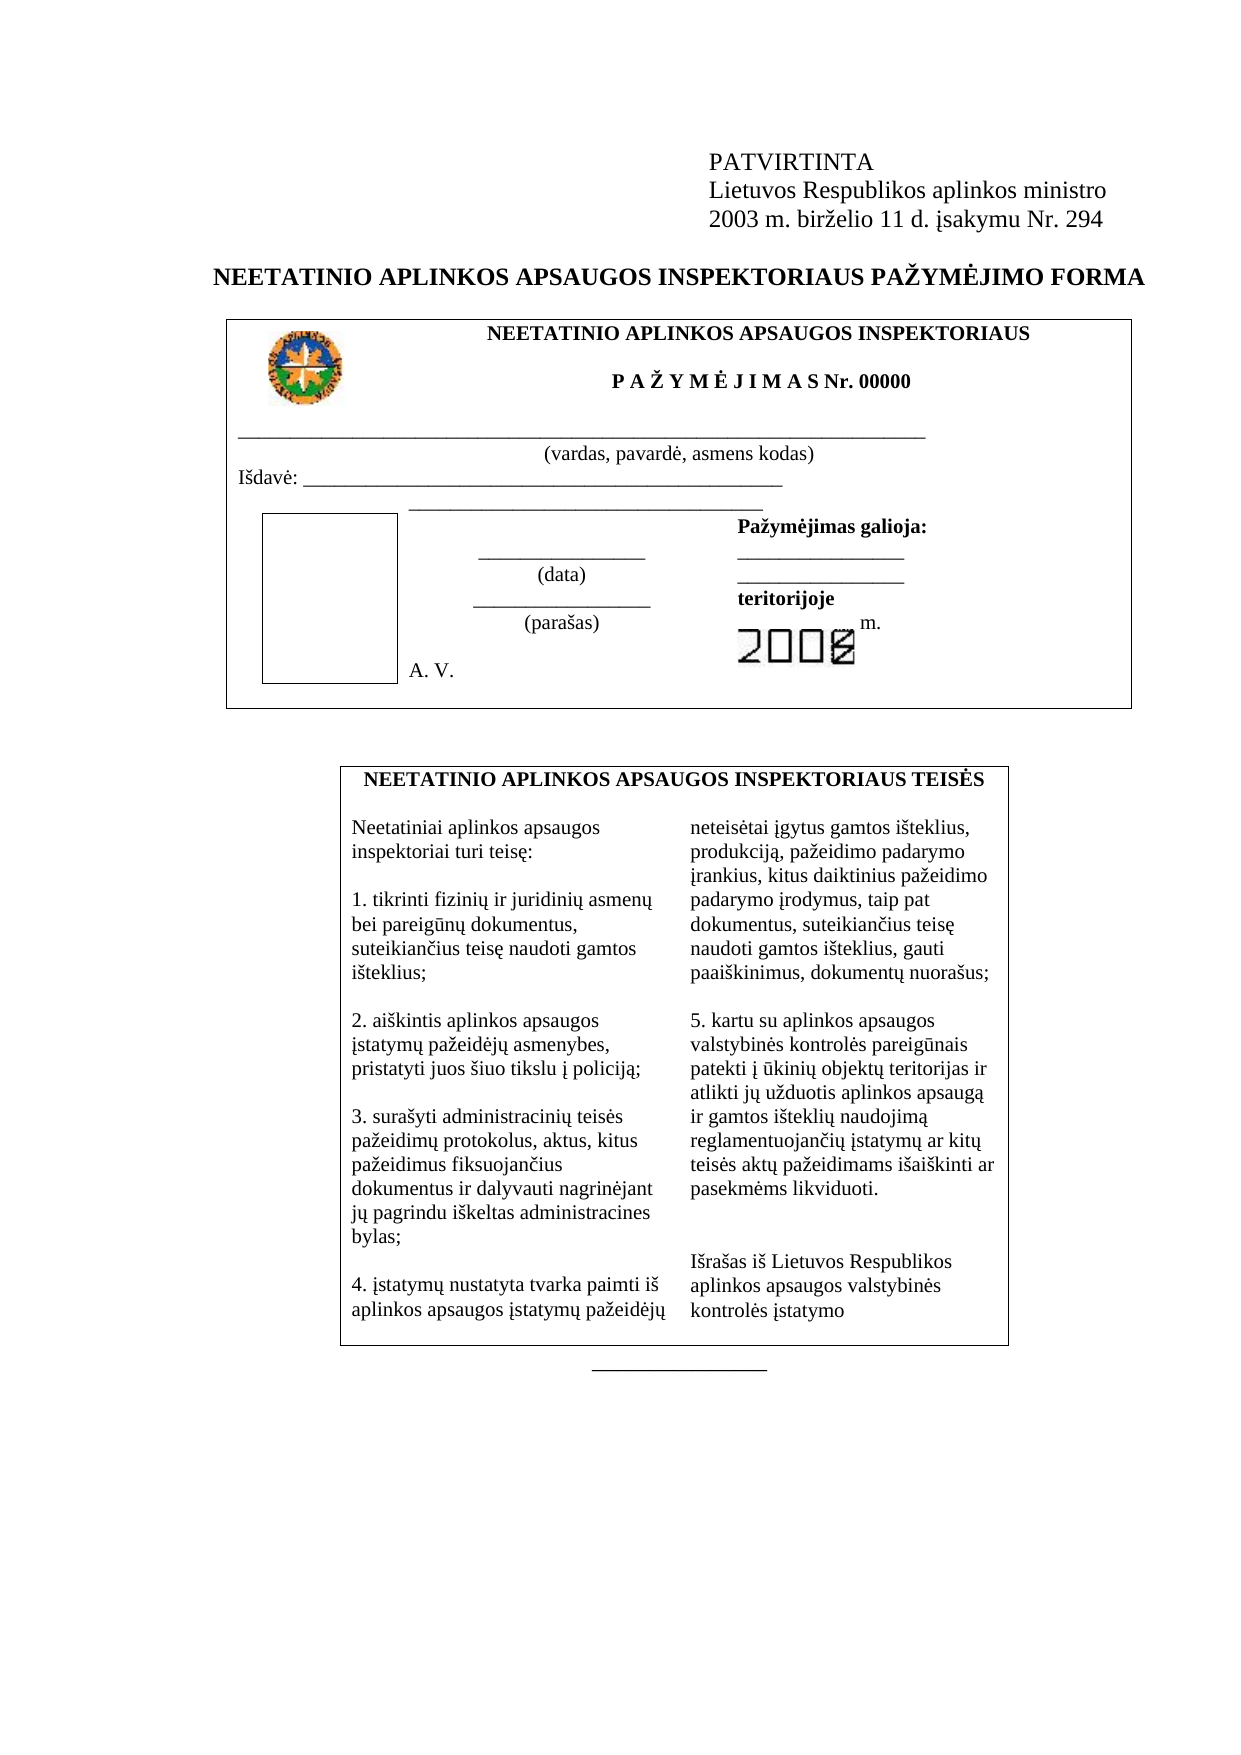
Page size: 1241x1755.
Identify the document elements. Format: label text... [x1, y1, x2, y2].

table_cell [177, 417, 226, 489]
table_cell [263, 514, 397, 682]
table_cell [1132, 489, 1181, 513]
table_header NEETATINIO APLINKOS APSAUGOS INSPEKTORIAUS TEISĖS [341, 767, 1008, 815]
table_cell [1009, 1248, 1181, 1344]
text NEETATINIO APLINKOS APSAUGOS INSPEKTORIAUS PAŽYMĖJIMO FORMA [177, 262, 1181, 291]
table_cell [1132, 417, 1181, 489]
table_cell [1009, 815, 1181, 1248]
table_cell [177, 1248, 340, 1344]
table_cell [177, 815, 340, 1248]
text PATVIRTINTA [177, 147, 1181, 176]
table_cell __________________________________ [397, 489, 1131, 513]
table_header [177, 319, 226, 417]
table_cell [227, 683, 397, 707]
table_cell Išrašas iš Lietuvos Respublikos aplinkos apsaugos valstybinės kontrolės įstatymo [679, 1248, 1008, 1344]
table_header [1009, 766, 1181, 815]
table_header [177, 766, 340, 815]
table_cell Neetatiniai aplinkos apsaugos inspektoriai turi teisę: 1. tikrinti fizinių ir juridinių asmenų bei pareigūnų dokumentus, suteikiančius teisę naudoti gamtos išteklius; 2. aiškintis aplinkos apsaugos įstatymų pažeidėjų asmenybes, pristatyti juos šiuo tikslu į policiją; 3. surašyti administracinių teisės pažeidimų protokolus, aktus, kitus pažeidimus fiksuojančius dokumentus ir dalyvauti nagrinėjant jų pagrindu iškeltas administracines bylas; 4. įstatymų nustatyta tvarka paimti iš aplinkos apsaugos įstatymų pažeidėjų [341, 815, 679, 1344]
table_header [227, 320, 391, 417]
table_cell Pažymėjimas galioja: ________________ ________________ teritorijoje m. [726, 513, 1131, 682]
table_cell [227, 489, 263, 513]
table_cell neteisėtai įgytus gamtos išteklius, produkciją, pažeidimo padarymo įrankius, kitus daiktinius pažeidimo padarymo įrodymus, taip pat dokumentus, suteikiančius teisę naudoti gamtos išteklius, gauti paaiškinimus, dokumentų nuorašus; 5. kartu su aplinkos apsaugos valstybinės kontrolės pareigūnais patekti į ūkinių objektų teritorijas ir atlikti jų užduotis aplinkos apsaugą ir gamtos išteklių naudojimą reglamentuojančių įstatymų ar kitų teisės aktų pažeidimams išaiškinti ar pasekmėms likviduoti. [679, 815, 1008, 1248]
table_cell [177, 683, 226, 707]
text 2003 m. birželio 11 d. įsakymu Nr. 294 [177, 204, 1181, 233]
table_cell [263, 489, 397, 513]
table_cell [397, 683, 726, 707]
text Lietuvos Respublikos aplinkos ministro [177, 176, 1181, 204]
table_header [1132, 319, 1181, 417]
table_cell [726, 683, 1131, 707]
table_cell [227, 513, 262, 682]
table_header NEETATINIO APLINKOS APSAUGOS INSPEKTORIAUS P A Ž Y M Ė J I M A S Nr. 00000 [391, 320, 1131, 417]
table_cell [1132, 683, 1181, 707]
table_cell [177, 489, 226, 513]
table_cell [177, 513, 226, 682]
text ______________ [177, 1346, 1181, 1374]
table_cell [1132, 513, 1181, 682]
table_cell __________________________________________________________________ (vardas, pavardė, asmens kodas) Išdavė: ______________________________________________ [227, 417, 1131, 489]
table_cell ________________ (data) _________________ (parašas) A. V. [398, 513, 726, 682]
